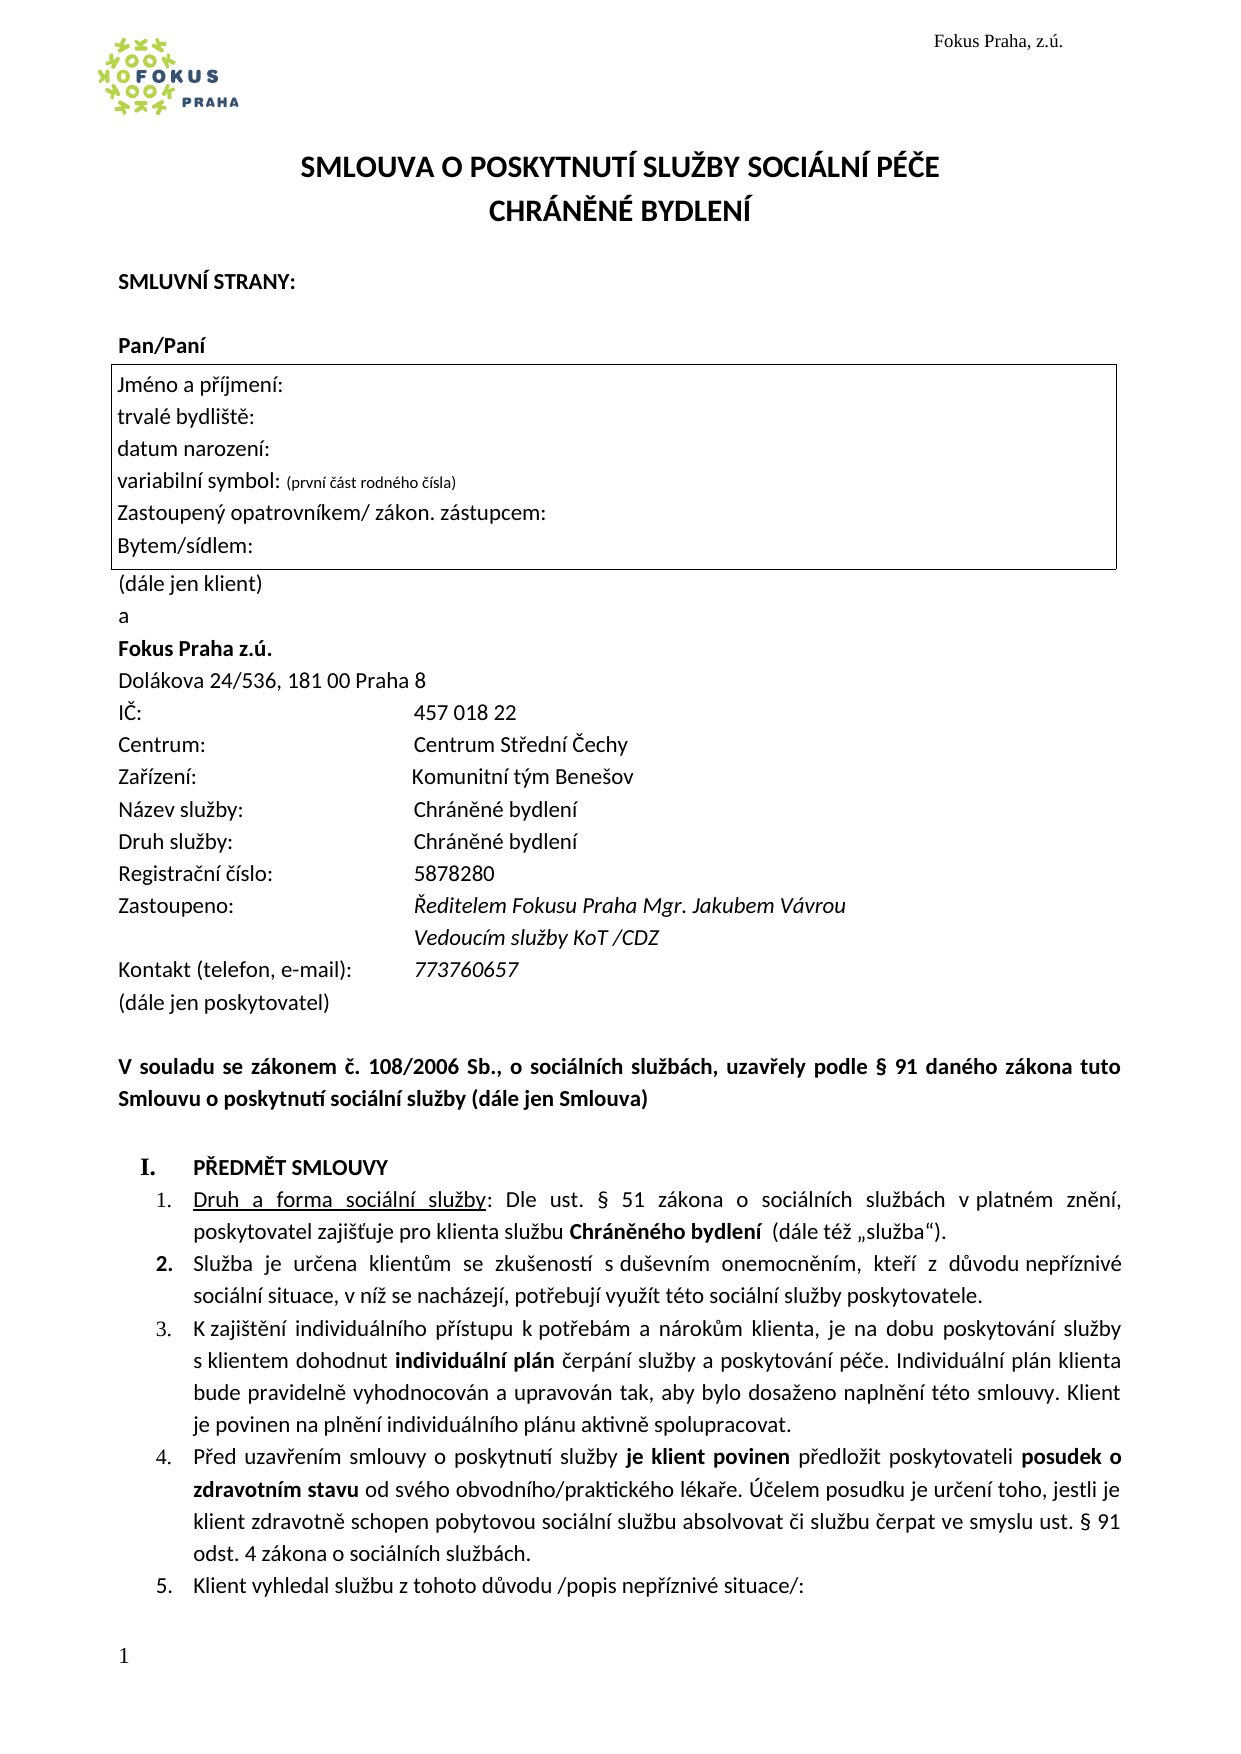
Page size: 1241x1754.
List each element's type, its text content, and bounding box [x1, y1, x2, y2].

text Zařízení: Komunitní tým Benešov [118, 762, 1122, 790]
text SMLUVNÍ STRANY: [118, 267, 1122, 295]
text Kontakt (telefon, e-mail): 773760657 [118, 956, 1122, 984]
list Druh a forma sociální služby: Dle ust. § 51 zákona o sociálních službách v platném znění, poskytovatel zajišťuje pro klienta službu Chráněného bydlení (dále též „služba“). [156, 1185, 1122, 1245]
text a [118, 601, 1122, 629]
text IČ: 457 018 22 [118, 698, 1122, 726]
text Vedoucím služby KoT /CDZ [118, 923, 1122, 951]
text (dále jen poskytovatel) [118, 988, 1122, 1016]
text Název služby: Chráněné bydlení [118, 795, 1122, 823]
text Fokus Praha z.ú. [118, 634, 1122, 662]
list Klient vyhledal službu z tohoto důvodu /popis nepříznivé situace/: [156, 1571, 1122, 1599]
list Služba je určena klientům se zkušeností s duševním onemocněním, kteří z důvodu nepříznivé sociální situace, v níž se nacházejí, potřebují využít této sociální služby poskytovatele. [156, 1249, 1122, 1309]
list Před uzavřením smlouvy o poskytnutí služby je klient povinen předložit poskytovateli posudek o zdravotním stavu od svého obvodního/praktického lékaře. Účelem posudku je určení toho, jestli je klient zdravotně schopen pobytovou sociální službu absolvovat či službu čerpat ve smyslu ust. § 91 odst. 4 zákona o sociálních službách. [156, 1442, 1122, 1567]
text Registrační číslo: 5878280 [118, 859, 1122, 887]
picture [90, 35, 243, 118]
text Centrum: Centrum Střední Čechy [118, 730, 1122, 758]
text Zastoupeno: Ředitelem Fokusu Praha Mgr. Jakubem Vávrou [118, 891, 1122, 919]
list PŘEDMĚT SMLOUVY [156, 1152, 1122, 1181]
text SMLOUVA O POSKYTNUTÍ SLUŽBY SOCIÁLNÍ PÉČE [118, 147, 1122, 185]
text V souladu se zákonem č. 108/2006 Sb., o sociálních službách, uzavřely podle § 91 daného zákona tuto Smlouvu o poskytnutí sociální služby (dále jen Smlouva) [118, 1052, 1122, 1112]
text Pan/Paní [118, 331, 1122, 359]
table_header Jméno a příjmení: trvalé bydliště: datum narození: variabilní symbol: (první část rodného čísla) Zastoupený opatrovníkem/ zákon. zástupcem: Bytem/sídlem: [112, 365, 1116, 569]
text Druh služby: Chráněné bydlení [118, 827, 1122, 855]
text Dolákova 24/536, 181 00 Praha 8 [118, 666, 1122, 694]
text (dále jen klient) [118, 569, 1122, 597]
list K zajištění individuálního přístupu k potřebám a nárokům klienta, je na dobu poskytování služby s klientem dohodnut individuální plán čerpání služby a poskytování péče. Individuální plán klienta bude pravidelně vyhodnocován a upravován tak, aby bylo dosaženo naplnění této smlouvy. Klient je povinen na plnění individuálního plánu aktivně spolupracovat. [156, 1314, 1122, 1438]
text CHRÁNĚNÉ BYDLENÍ [118, 191, 1122, 229]
